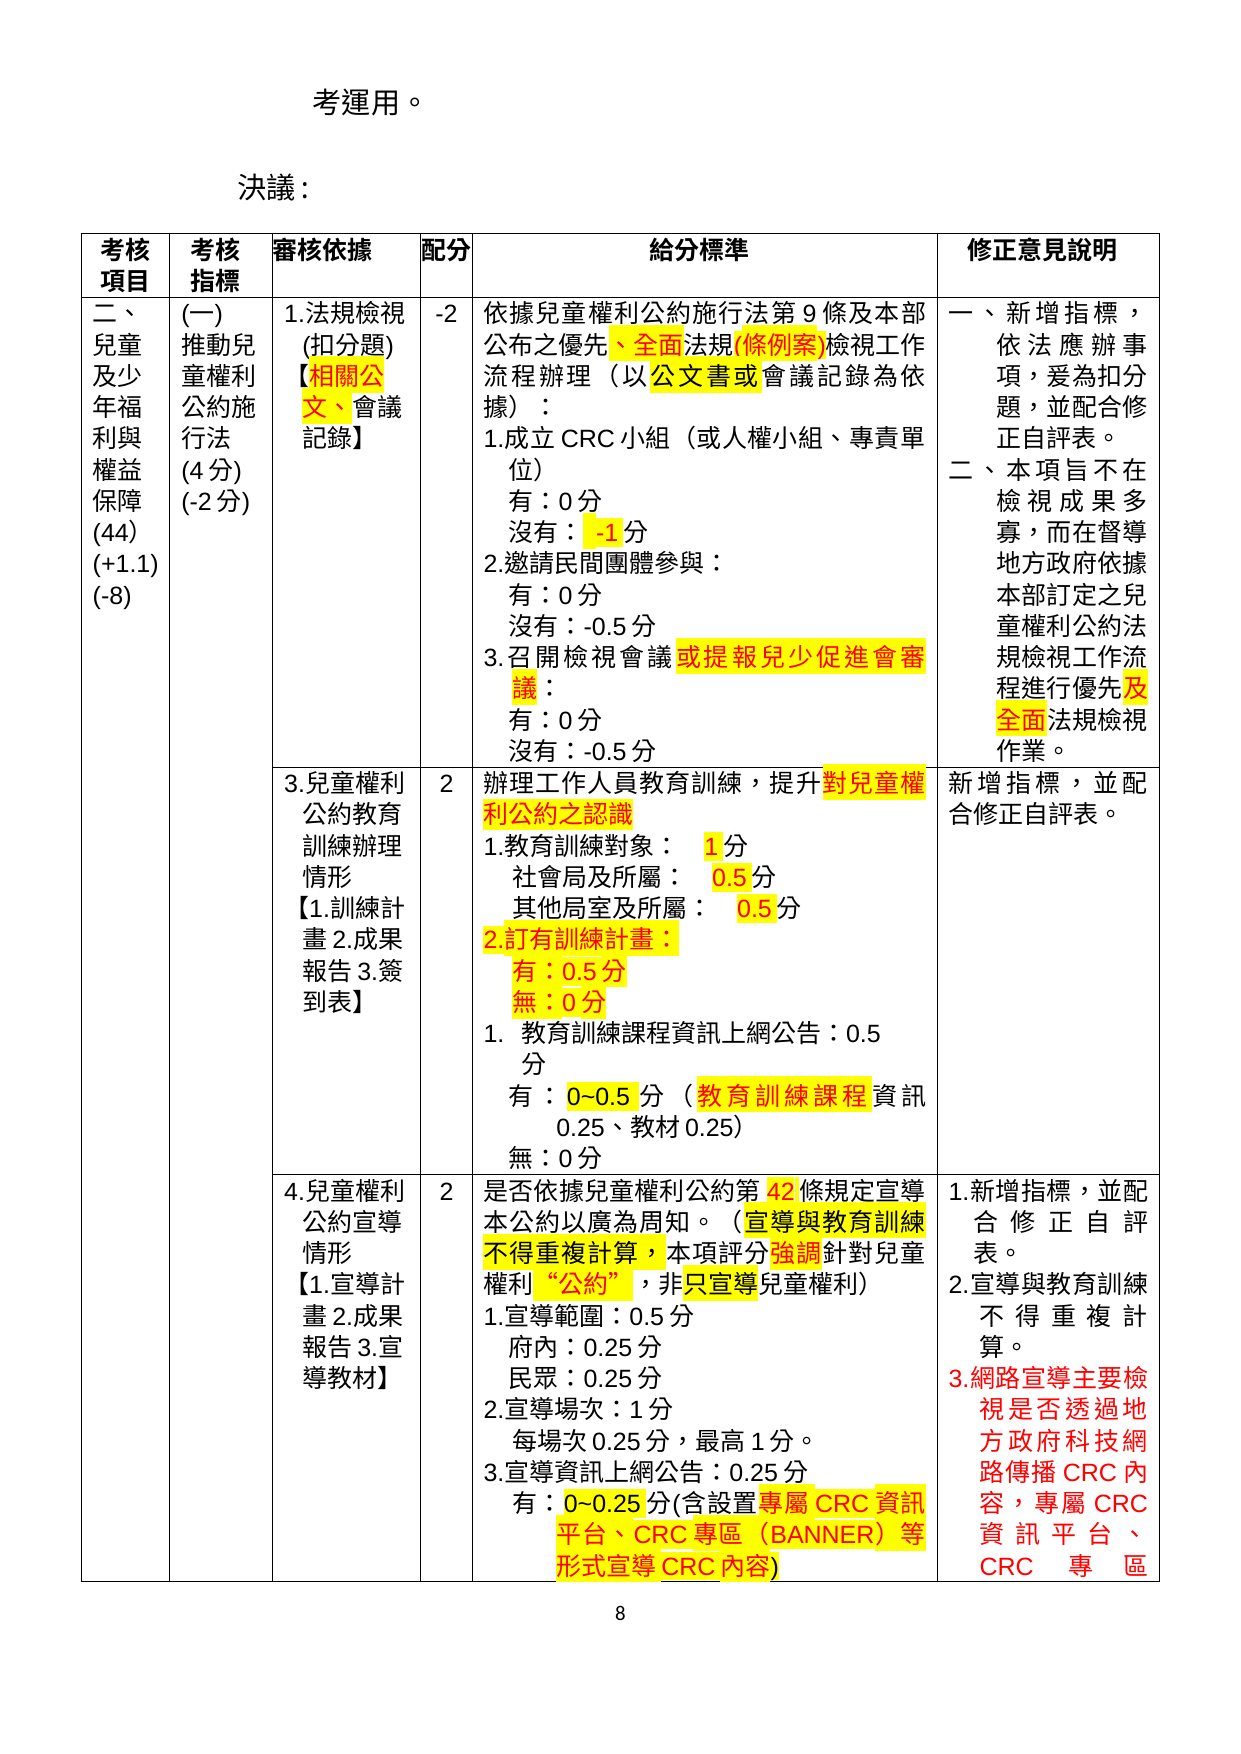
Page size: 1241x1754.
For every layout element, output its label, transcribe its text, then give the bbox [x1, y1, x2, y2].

table_cell 二、 兒童及少年福利與權益保障(44）(+1.1)(-8) [82, 298, 169, 1581]
table_cell 一、新增指標，依法應辦事項，爰為扣分題，並配合修正自評表。 二、本項旨不在檢視成果多寡，而在督導地方政府依據本部訂定之兒童權利公約法規檢視工作流程進行優先及全面法規檢視作業。 [938, 298, 1159, 767]
table_header 修正意見說明 [938, 234, 1159, 297]
text 決議: [237, 160, 1053, 208]
table_cell 是否依據兒童權利公約第42條規定宣導本公約以廣為周知。（宣導與教育訓練不得重複計算，本項評分強調針對兒童權利“公約”，非只宣導兒童權利） 1.宣導範圍：0.5分 府內：0.25分 民眾：0.25分 2.宣導場次：1分 每場次0.25分，最高1分。 3.宣導資訊上網公告：0.25分 有：0~0.25分(含設置專屬CRC資訊平台、CRC專區（BANNER）等形式宣導CRC內容) [473, 1175, 937, 1581]
table_cell 3.兒童權利公約教育訓練辦理情形 【1.訓練計畫2.成果報告3.簽到表】 [273, 768, 420, 1174]
table_header 審核依據 [273, 234, 420, 297]
table_cell 新增指標，並配合修正自評表。 [938, 768, 1159, 1174]
table_header 給分標準 [473, 234, 937, 297]
table_cell 依據兒童權利公約施行法第9條及本部公布之優先、全面法規(條例案)檢視工作流程辦理（以公文書或會議記錄為依據）： 1.成立CRC小組（或人權小組、專責單位） 有：0分 沒有： -1分 2.邀請民間團體參與： 有：0分 沒有：-0.5分 3.召開檢視會議或提報兒少促進會審議： 有：0分 沒有：-0.5分 [473, 298, 937, 767]
table_cell 2 [421, 1175, 472, 1581]
table_cell 4.兒童權利公約宣導情形 【1.宣導計畫2.成果報告3.宣導教材】 [273, 1175, 420, 1581]
table_cell 2 [421, 768, 472, 1174]
table_cell 1.法規檢視(扣分題) 【相關公文、會議記錄】 [273, 298, 420, 767]
table_cell 1.新增指標，並配合修正自評表。 2.宣導與教育訓練不得重複計算。 3.網路宣導主要檢視是否透過地方政府科技網路傳播CRC內容，專屬CRC資訊平台、CRC專區 [938, 1175, 1159, 1581]
table_header 配分 [421, 234, 472, 297]
table_header 考核 指標 [170, 234, 272, 297]
table_cell -2 [421, 298, 472, 767]
table_header 考核項目 [82, 234, 169, 297]
table_cell 辦理工作人員教育訓練，提升對兒童權利公約之認識 1.教育訓練對象： 1分 社會局及所屬： 0.5分 其他局室及所屬： 0.5分 2.訂有訓練計畫： 有：0.5分 無：0分 教育訓練課程資訊上網公告：0.5 分 有：0~0.5分（教育訓練課程資訊0.25、教材0.25） 無：0分 [473, 768, 937, 1174]
table_cell (一) 推動兒童權利公約施行法 (4分) (-2分) [170, 298, 272, 1581]
list 考運用。 [237, 75, 1053, 123]
